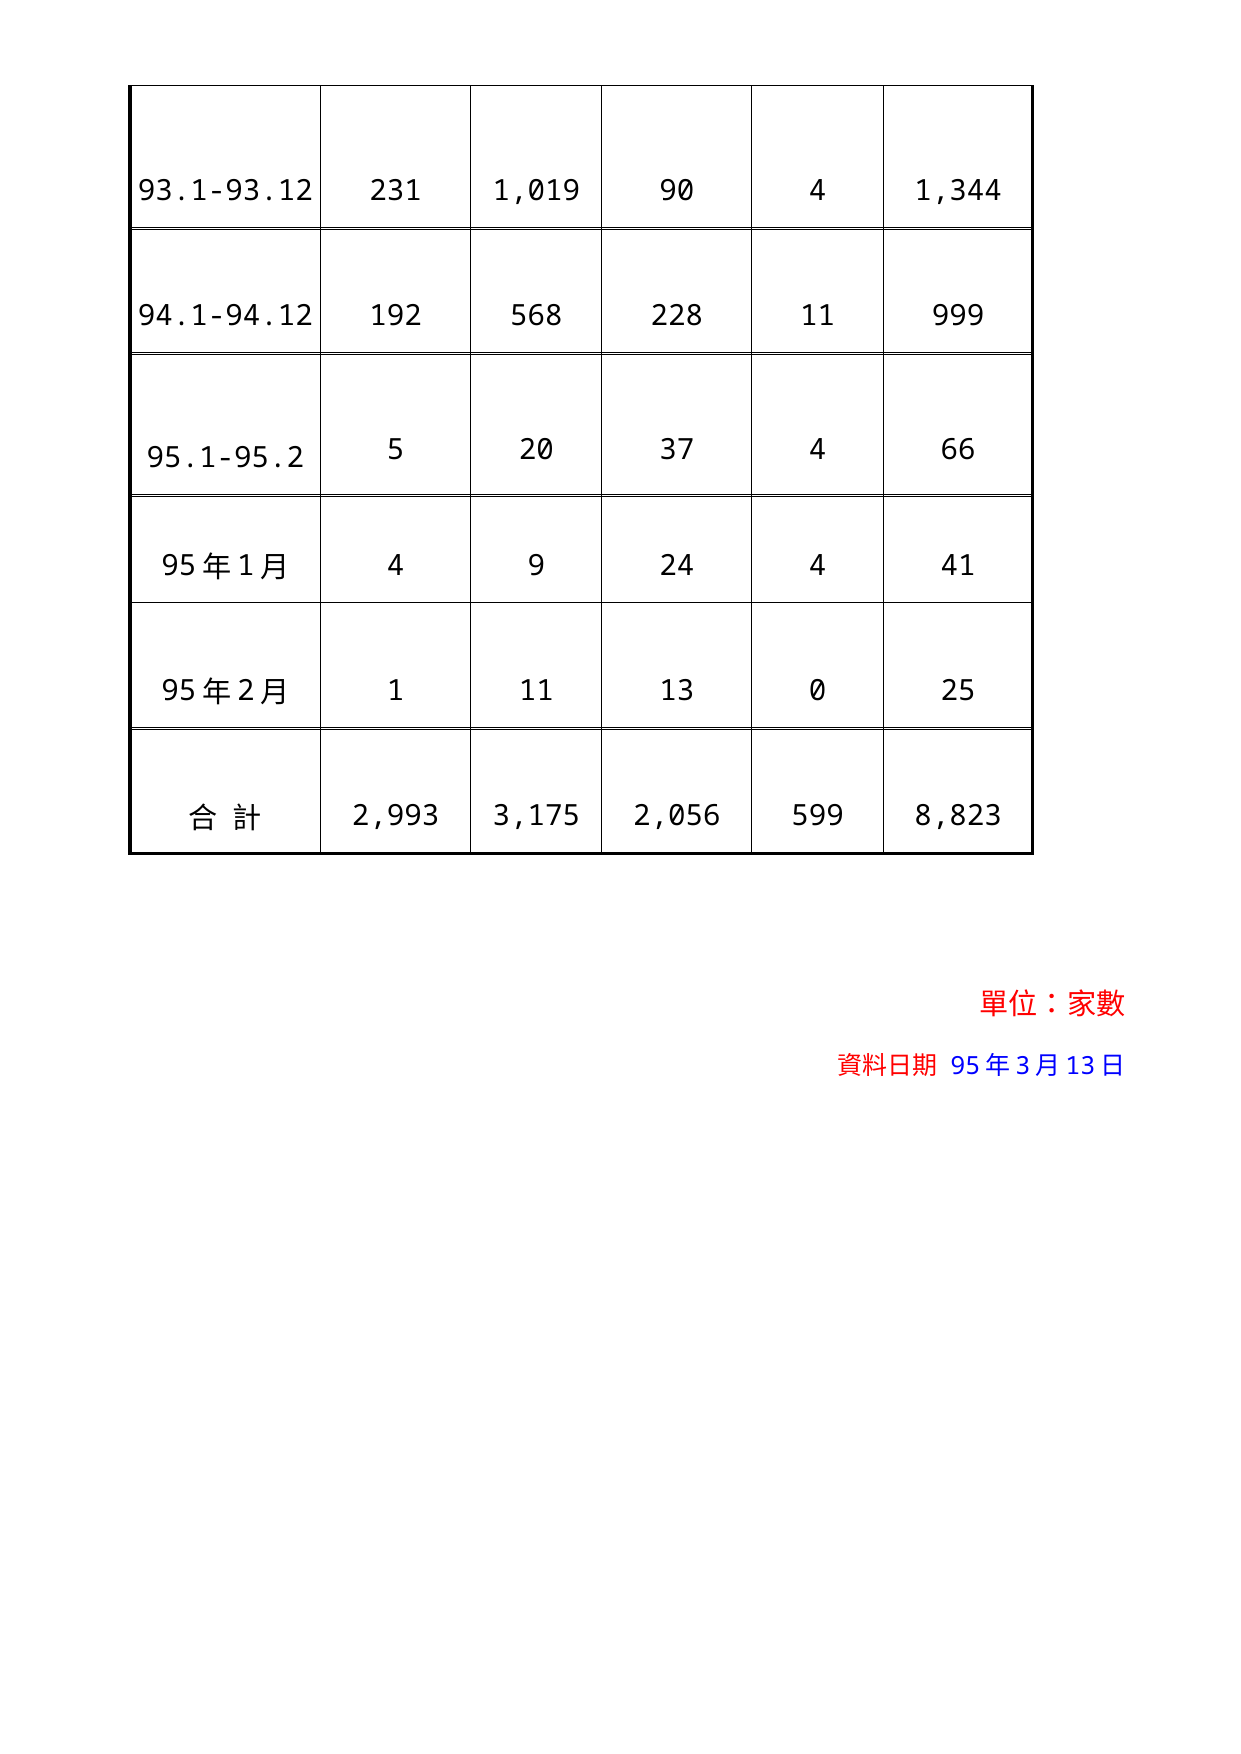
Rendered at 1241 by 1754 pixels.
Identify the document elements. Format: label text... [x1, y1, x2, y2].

table_cell 25 [884, 603, 1031, 727]
table_cell 192 [321, 230, 470, 352]
table_cell 13 [602, 603, 751, 727]
table_cell 4 [321, 497, 470, 602]
table_cell 1,344 [884, 86, 1031, 227]
table_cell 2,056 [602, 730, 751, 852]
table_cell 9 [471, 497, 601, 602]
table_cell 999 [884, 230, 1031, 352]
table_cell 8,823 [884, 730, 1031, 852]
table_cell 4 [752, 86, 883, 227]
table_cell 4 [752, 497, 883, 602]
table_cell 599 [752, 730, 883, 852]
table_cell 228 [602, 230, 751, 352]
table_cell 4 [752, 355, 883, 494]
table_cell 66 [884, 355, 1031, 494]
table_cell 94.1-94.12 [132, 230, 320, 352]
table_cell 93.1-93.12 [132, 86, 320, 227]
table_cell 11 [471, 603, 601, 727]
table_cell 24 [602, 497, 751, 602]
table_cell 231 [321, 86, 470, 227]
table_cell 568 [471, 230, 601, 352]
table_cell 合 計 [132, 730, 320, 852]
table_cell 2,993 [321, 730, 470, 852]
table_cell 95年1月 [132, 497, 320, 602]
table_cell 1 [321, 603, 470, 727]
table_cell 20 [471, 355, 601, 494]
table_cell 3,175 [471, 730, 601, 852]
text 單位：家數 [130, 960, 1125, 1023]
table_cell 95年2月 [132, 603, 320, 727]
table_cell 95.1-95.2 [132, 355, 320, 494]
table_cell 90 [602, 86, 751, 227]
table_cell 41 [884, 497, 1031, 602]
table_cell 1,019 [471, 86, 601, 227]
table_cell 0 [752, 603, 883, 727]
text 資料日期 95年3月13日 [130, 1046, 1125, 1082]
table_cell 11 [752, 230, 883, 352]
table_cell 37 [602, 355, 751, 494]
table_cell 5 [321, 355, 470, 494]
